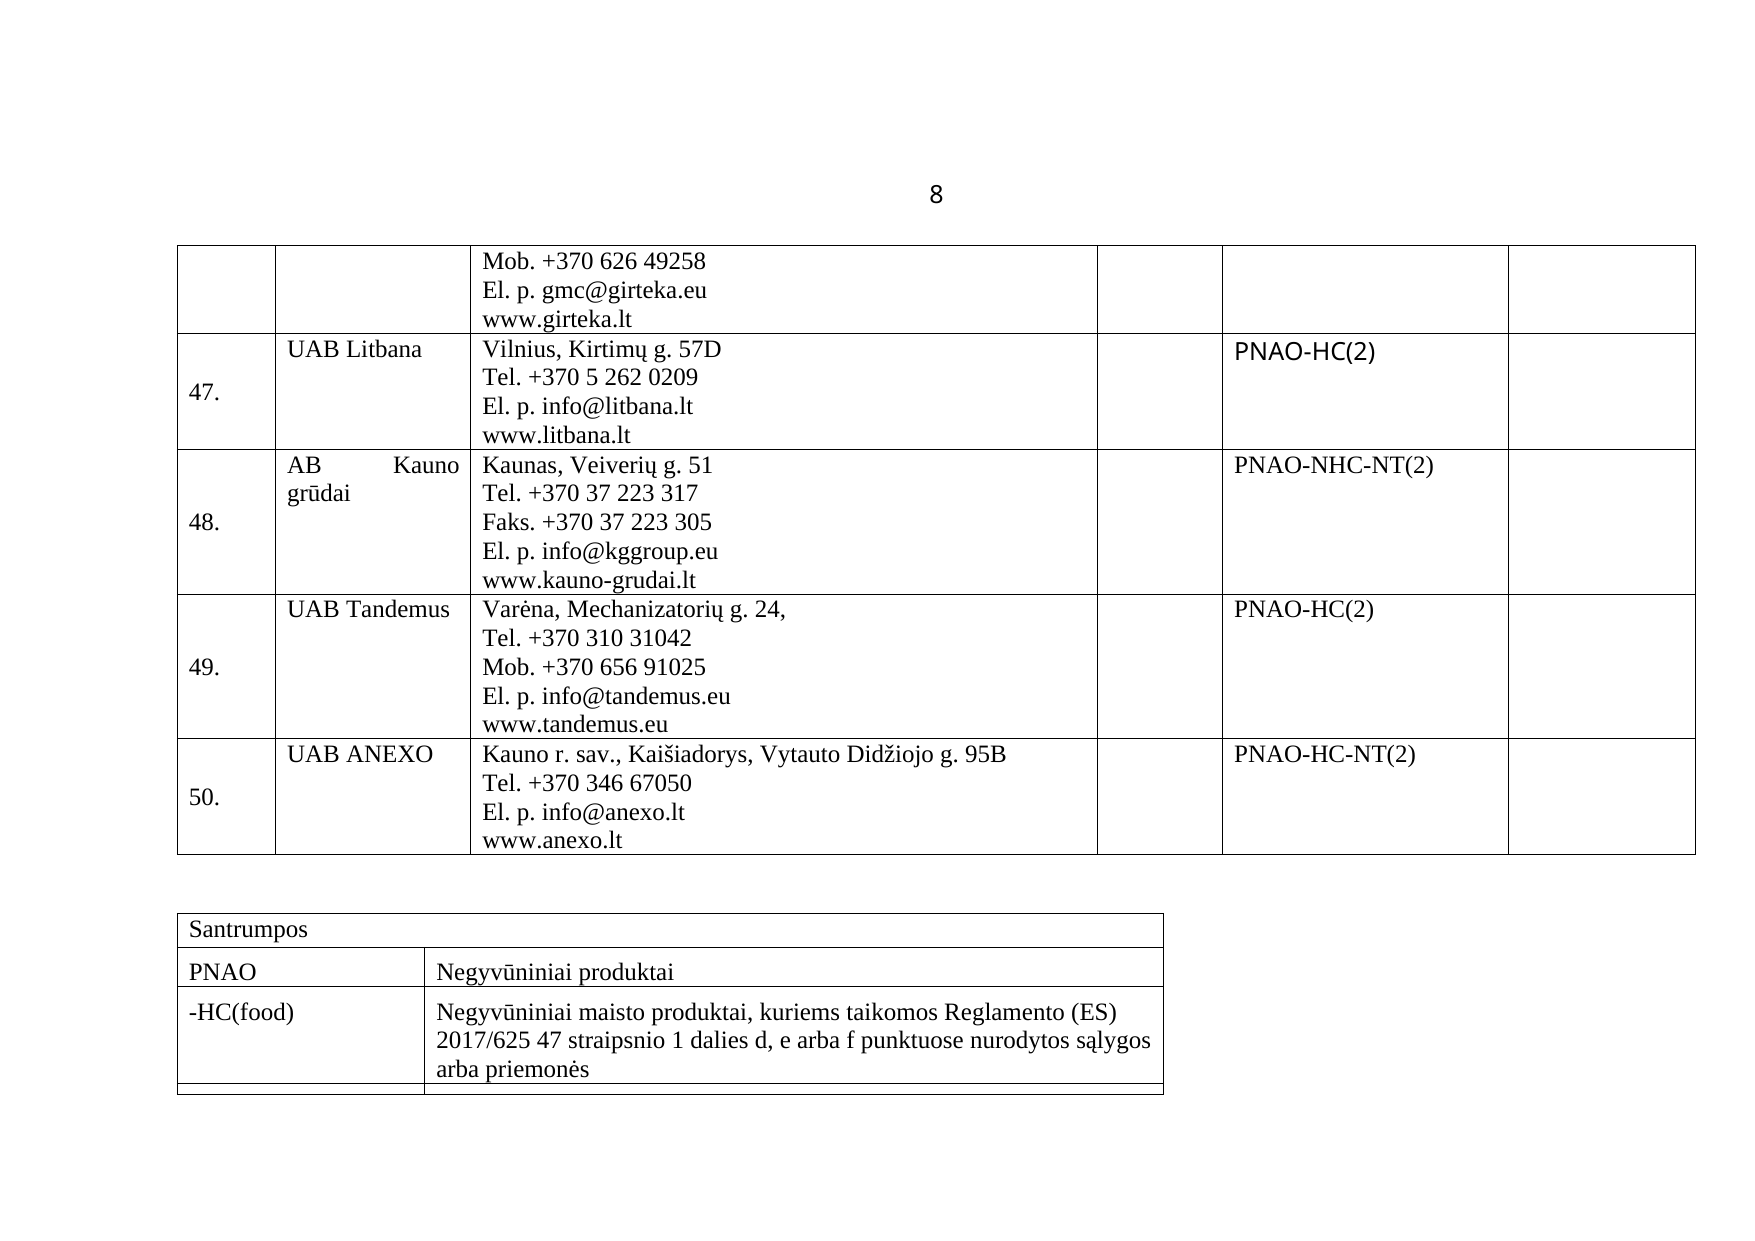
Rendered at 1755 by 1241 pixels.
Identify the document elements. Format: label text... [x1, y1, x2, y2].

table_cell PNAO-HC(2) [1223, 334, 1508, 449]
table_cell -HC(food) [178, 987, 424, 1083]
table_cell [1223, 246, 1508, 333]
table_cell PNAO-HC-NT(2) [1223, 739, 1508, 854]
table_cell [1509, 334, 1695, 449]
table_cell [1509, 246, 1695, 333]
table_cell PNAO [178, 948, 424, 986]
table_cell [1098, 246, 1222, 333]
table_cell [1098, 595, 1222, 738]
table_cell [178, 1084, 424, 1094]
table_cell UAB ANEXO [276, 739, 470, 854]
table_cell Kaunas, Veiverių g. 51 Tel. +370 37 223 317 Faks. +370 37 223 305 El. p. info@kggroup.eu www.kauno-grudai.lt [471, 450, 1097, 593]
table_header Santrumpos [178, 914, 1163, 947]
table_cell [1509, 450, 1695, 593]
table_cell Negyvūniniai maisto produktai, kuriems taikomos Reglamento (ES) 2017/625 47 straipsnio 1 dalies d, e arba f punktuose nurodytos sąlygos arba priemonės [425, 987, 1163, 1083]
table_cell 49. [178, 595, 275, 738]
table_cell [276, 246, 470, 333]
table_cell Negyvūniniai produktai [425, 948, 1163, 986]
table_cell [1098, 334, 1222, 449]
table_cell [1098, 450, 1222, 593]
table_cell Mob. +370 626 49258 El. p. gmc@girteka.eu www.girteka.lt [471, 246, 1097, 333]
table_cell PNAO-NHC-NT(2) [1223, 450, 1508, 593]
table_cell [1509, 595, 1695, 738]
table_cell 47. [178, 334, 275, 449]
table_cell AB Kauno grūdai [276, 450, 470, 593]
table_cell 50. [178, 739, 275, 854]
table_cell Kauno r. sav., Kaišiadorys, Vytauto Didžiojo g. 95B Tel. +370 346 67050 El. p. info@anexo.lt www.anexo.lt [471, 739, 1097, 854]
table_cell Varėna, Mechanizatorių g. 24, Tel. +370 310 31042 Mob. +370 656 91025 El. p. info@tandemus.eu www.tandemus.eu [471, 595, 1097, 738]
table_cell [425, 1084, 1163, 1094]
table_cell PNAO-HC(2) [1223, 595, 1508, 738]
table_cell UAB Tandemus [276, 595, 470, 738]
table_cell [178, 246, 275, 333]
table_cell 48. [178, 450, 275, 593]
table_cell UAB Litbana [276, 334, 470, 449]
table_cell Vilnius, Kirtimų g. 57D Tel. +370 5 262 0209 El. p. info@litbana.lt www.litbana.lt [471, 334, 1097, 449]
table_cell [1509, 739, 1695, 854]
table_cell [1098, 739, 1222, 854]
